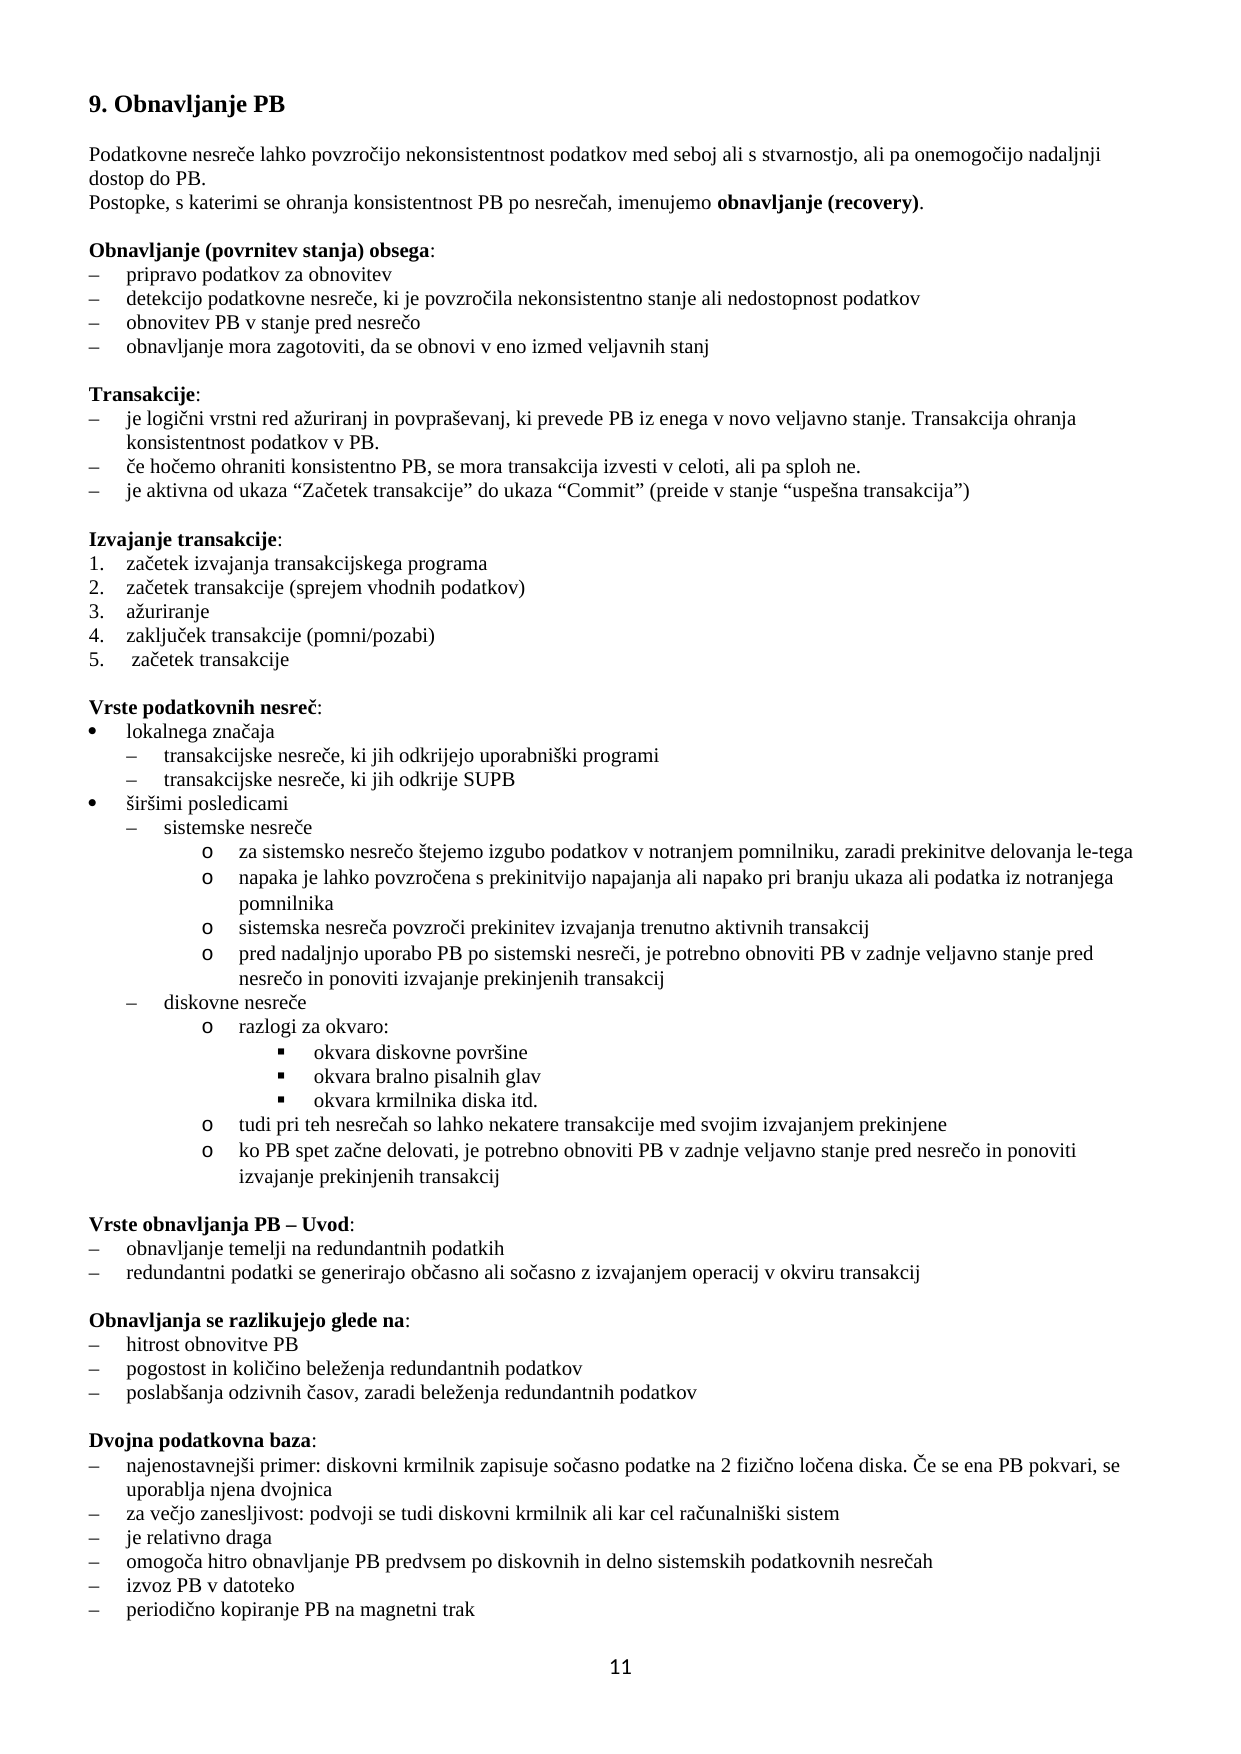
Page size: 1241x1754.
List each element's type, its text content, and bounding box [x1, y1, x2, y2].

list obnovitev PB v stanje pred nesrečo [89, 310, 1152, 334]
list transakcijske nesreče, ki jih odkrijejo uporabniški programi [126, 743, 1152, 767]
list detekcijo podatkovne nesreče, ki je povzročila nekonsistentno stanje ali nedostopnost podatkov [89, 286, 1152, 310]
list omogoča hitro obnavljanje PB predvsem po diskovnih in delno sistemskih podatkovnih nesrečah [89, 1549, 1152, 1573]
text Postopke, s katerimi se ohranja konsistentnost PB po nesrečah, imenujemo obnavljanje (recovery). [89, 189, 1152, 214]
text Obnavljanja se razlikujejo glede na: [89, 1308, 1152, 1332]
text Dvojna podatkovna baza: [89, 1428, 1152, 1452]
list pogostost in količino beleženja redundantnih podatkov [89, 1356, 1152, 1380]
list širšimi posledicami [89, 791, 1152, 815]
text Transakcije: [89, 382, 1152, 406]
list razlogi za okvaro: [201, 1014, 1152, 1040]
list izvoz PB v datoteko [89, 1573, 1152, 1597]
list najenostavnejši primer: diskovni krmilnik zapisuje sočasno podatke na 2 fizično ločena diska. Če se ena PB pokvari, se uporablja njena dvojnica [89, 1452, 1152, 1501]
list napaka je lahko povzročena s prekinitvijo napajanja ali napako pri branju ukaza ali podatka iz notranjega pomnilnika [201, 865, 1152, 915]
text 9. Obnavljanje PB [89, 89, 1152, 117]
list okvara diskovne površine [276, 1040, 1152, 1064]
list diskovne nesreče [126, 990, 1152, 1014]
list sistemska nesreča povzroči prekinitev izvajanja trenutno aktivnih transakcij [201, 915, 1152, 941]
list pripravo podatkov za obnovitev [89, 262, 1152, 286]
list če hočemo ohraniti konsistentno PB, se mora transakcija izvesti v celoti, ali pa sploh ne. [89, 454, 1152, 478]
list je aktivna od ukaza “Začetek transakcije” do ukaza “Commit” (preide v stanje “uspešna transakcija”) [89, 478, 1152, 502]
list okvara bralno pisalnih glav [276, 1064, 1152, 1088]
list začetek transakcije [89, 647, 1152, 671]
list obnavljanje mora zagotoviti, da se obnovi v eno izmed veljavnih stanj [89, 334, 1152, 358]
list je logični vrstni red ažuriranj in povpraševanj, ki prevede PB iz enega v novo veljavno stanje. Transakcija ohranja konsistentnost podatkov v PB. [89, 406, 1152, 454]
text Podatkovne nesreče lahko povzročijo nekonsistentnost podatkov med seboj ali s stvarnostjo, ali pa onemogočijo nadaljnji dostop do PB. [89, 141, 1152, 189]
list začetek izvajanja transakcijskega programa [89, 551, 1152, 574]
list periodično kopiranje PB na magnetni trak [89, 1597, 1152, 1621]
list okvara krmilnika diska itd. [276, 1088, 1152, 1112]
list redundantni podatki se generirajo občasno ali sočasno z izvajanjem operacij v okviru transakcij [89, 1260, 1152, 1284]
list pred nadaljnjo uporabo PB po sistemski nesreči, je potrebno obnoviti PB v zadnje veljavno stanje pred nesrečo in ponoviti izvajanje prekinjenih transakcij [201, 941, 1152, 990]
text Obnavljanje (povrnitev stanja) obsega: [89, 238, 1152, 262]
list ažuriranje [89, 599, 1152, 623]
text Vrste obnavljanja PB – Uvod: [89, 1212, 1152, 1236]
list obnavljanje temelji na redundantnih podatkih [89, 1236, 1152, 1260]
list tudi pri teh nesrečah so lahko nekatere transakcije med svojim izvajanjem prekinjene [201, 1112, 1152, 1138]
list za sistemsko nesrečo štejemo izgubo podatkov v notranjem pomnilniku, zaradi prekinitve delovanja le-tega [201, 839, 1152, 865]
list sistemske nesreče [126, 815, 1152, 839]
text Vrste podatkovnih nesreč: [89, 695, 1152, 719]
list je relativno draga [89, 1525, 1152, 1549]
list hitrost obnovitve PB [89, 1332, 1152, 1356]
list transakcijske nesreče, ki jih odkrije SUPB [126, 767, 1152, 791]
list lokalnega značaja [89, 719, 1152, 743]
list začetek transakcije (sprejem vhodnih podatkov) [89, 574, 1152, 599]
list poslabšanja odzivnih časov, zaradi beleženja redundantnih podatkov [89, 1380, 1152, 1404]
list ko PB spet začne delovati, je potrebno obnoviti PB v zadnje veljavno stanje pred nesrečo in ponoviti izvajanje prekinjenih transakcij [201, 1138, 1152, 1188]
list za večjo zanesljivost: podvoji se tudi diskovni krmilnik ali kar cel računalniški sistem [89, 1501, 1152, 1525]
text Izvajanje transakcije: [89, 526, 1152, 551]
list zaključek transakcije (pomni/pozabi) [89, 623, 1152, 647]
